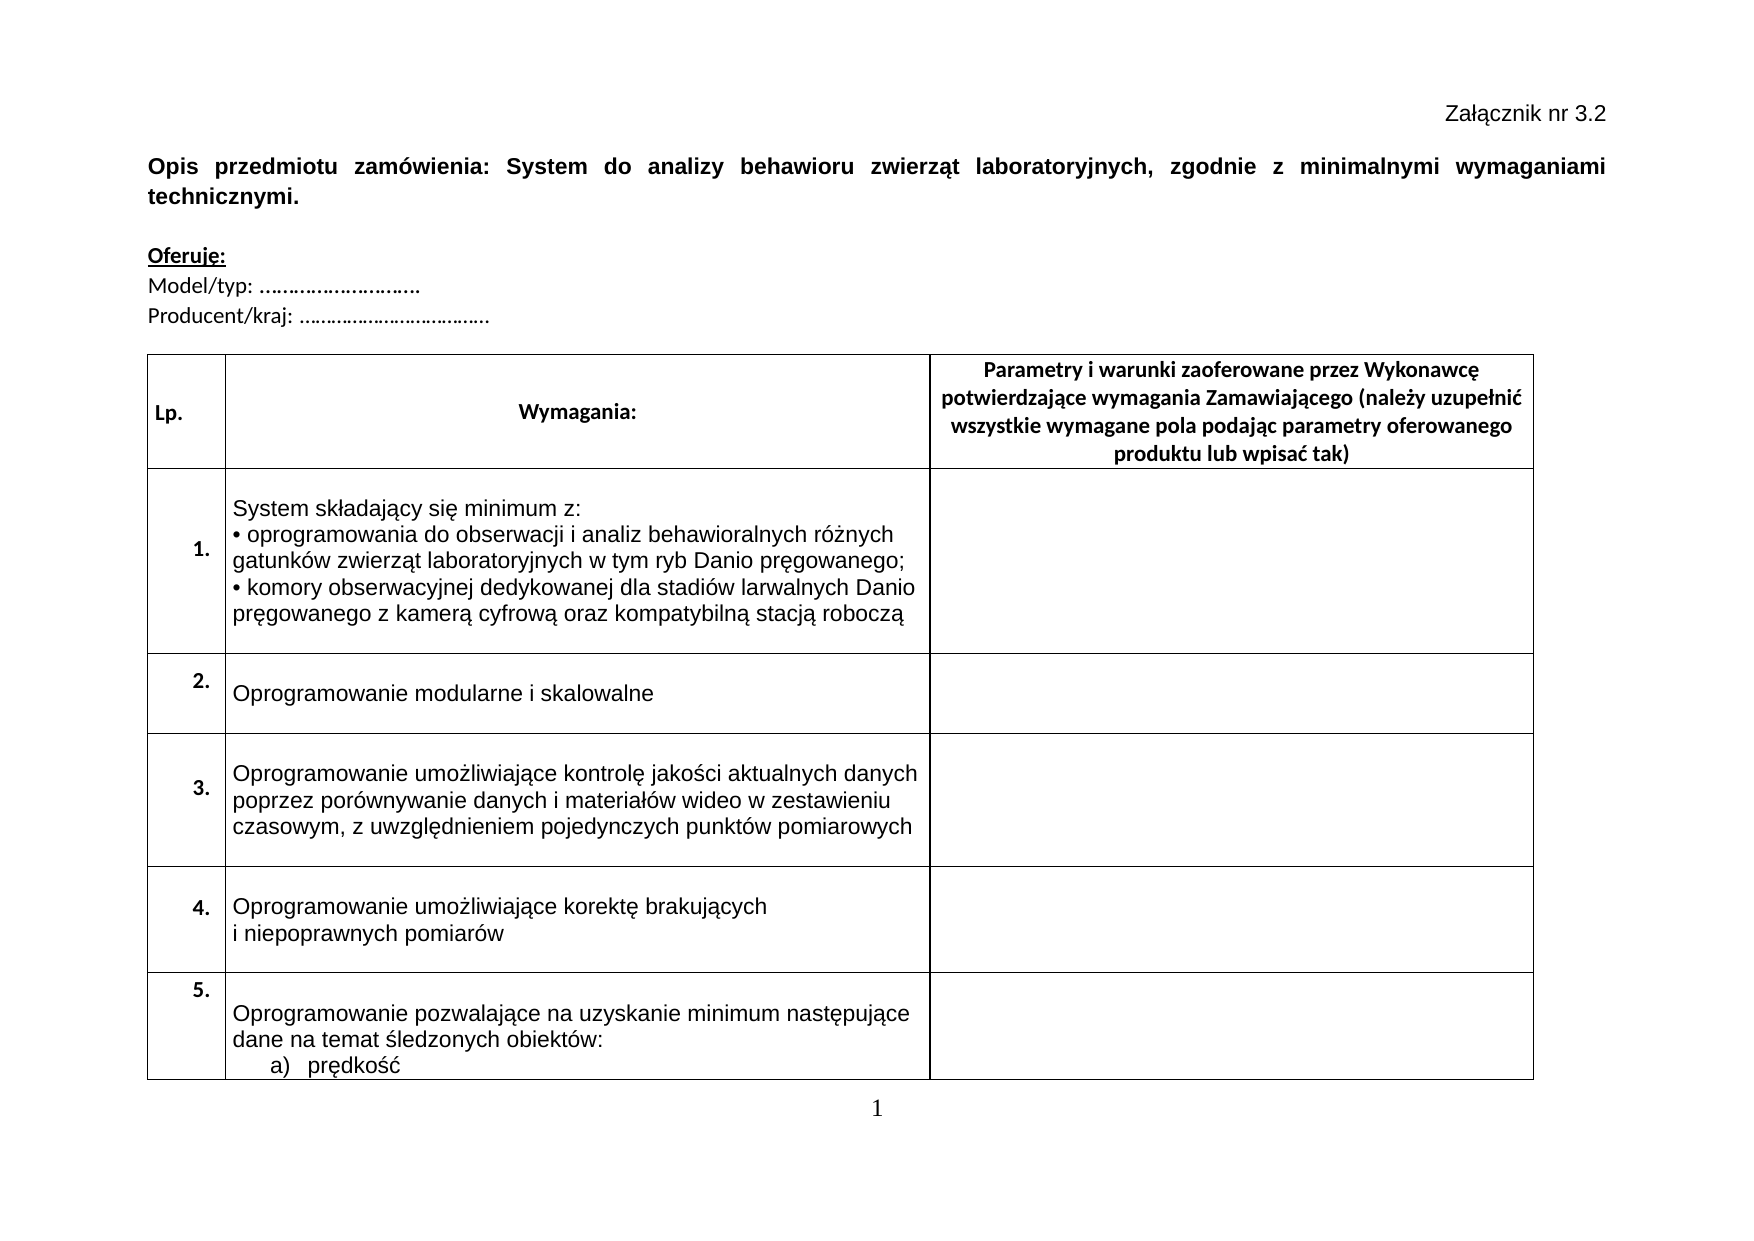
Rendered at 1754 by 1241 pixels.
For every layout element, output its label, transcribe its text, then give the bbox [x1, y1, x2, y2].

table_cell [931, 469, 1533, 653]
table_cell Oprogramowanie pozwalające na uzyskanie minimum następujące dane na temat śledzonych obiektów: prędkość przebyta odległość czas spędzony w strefie lub poza strefą czas spoczynku czas z wysoką aktywnością obroty drgawki średnia prędkość aktywność [226, 973, 929, 1079]
table_header Lp. [148, 355, 225, 467]
table_cell [148, 654, 225, 733]
table_cell [148, 973, 225, 1079]
table_cell System składający się minimum z: • oprogramowania do obserwacji i analiz behawioralnych różnych gatunków zwierząt laboratoryjnych w tym ryb Danio pręgowanego; • komory obserwacyjnej dedykowanej dla stadiów larwalnych Danio pręgowanego z kamerą cyfrową oraz kompatybilną stacją roboczą [226, 469, 929, 653]
table_cell [931, 654, 1533, 733]
text Opis przedmiotu zamówienia: System do analizy behawioru zwierząt laboratoryjnych, zgodnie z minimalnymi wymaganiami technicznymi. [148, 153, 1606, 209]
text Oferuję: [148, 241, 1606, 269]
table_cell Oprogramowanie modularne i skalowalne [226, 654, 929, 733]
table_cell [931, 867, 1533, 972]
table_header Wymagania: [226, 355, 929, 467]
table_header Parametry i warunki zaoferowane przez Wykonawcę potwierdzające wymagania Zamawiającego (należy uzupełnić wszystkie wymagane pola podając parametry oferowanego produktu lub wpisać tak) [931, 355, 1533, 467]
table_cell Oprogramowanie umożliwiające kontrolę jakości aktualnych danych poprzez porównywanie danych i materiałów wideo w zestawieniu czasowym, z uwzględnieniem pojedynczych punktów pomiarowych [226, 734, 929, 866]
table_cell [148, 469, 225, 653]
text Model/typ: ………………………. [148, 269, 1606, 300]
table_cell [931, 973, 1533, 1079]
table_cell Oprogramowanie umożliwiające korektę brakujących i niepoprawnych pomiarów [226, 867, 929, 972]
table_cell [148, 734, 225, 866]
table_cell [148, 867, 225, 972]
text Producent/kraj: ……………………………… [148, 300, 1606, 329]
text Załącznik nr 3.2 [148, 100, 1606, 126]
table_cell [931, 734, 1533, 866]
